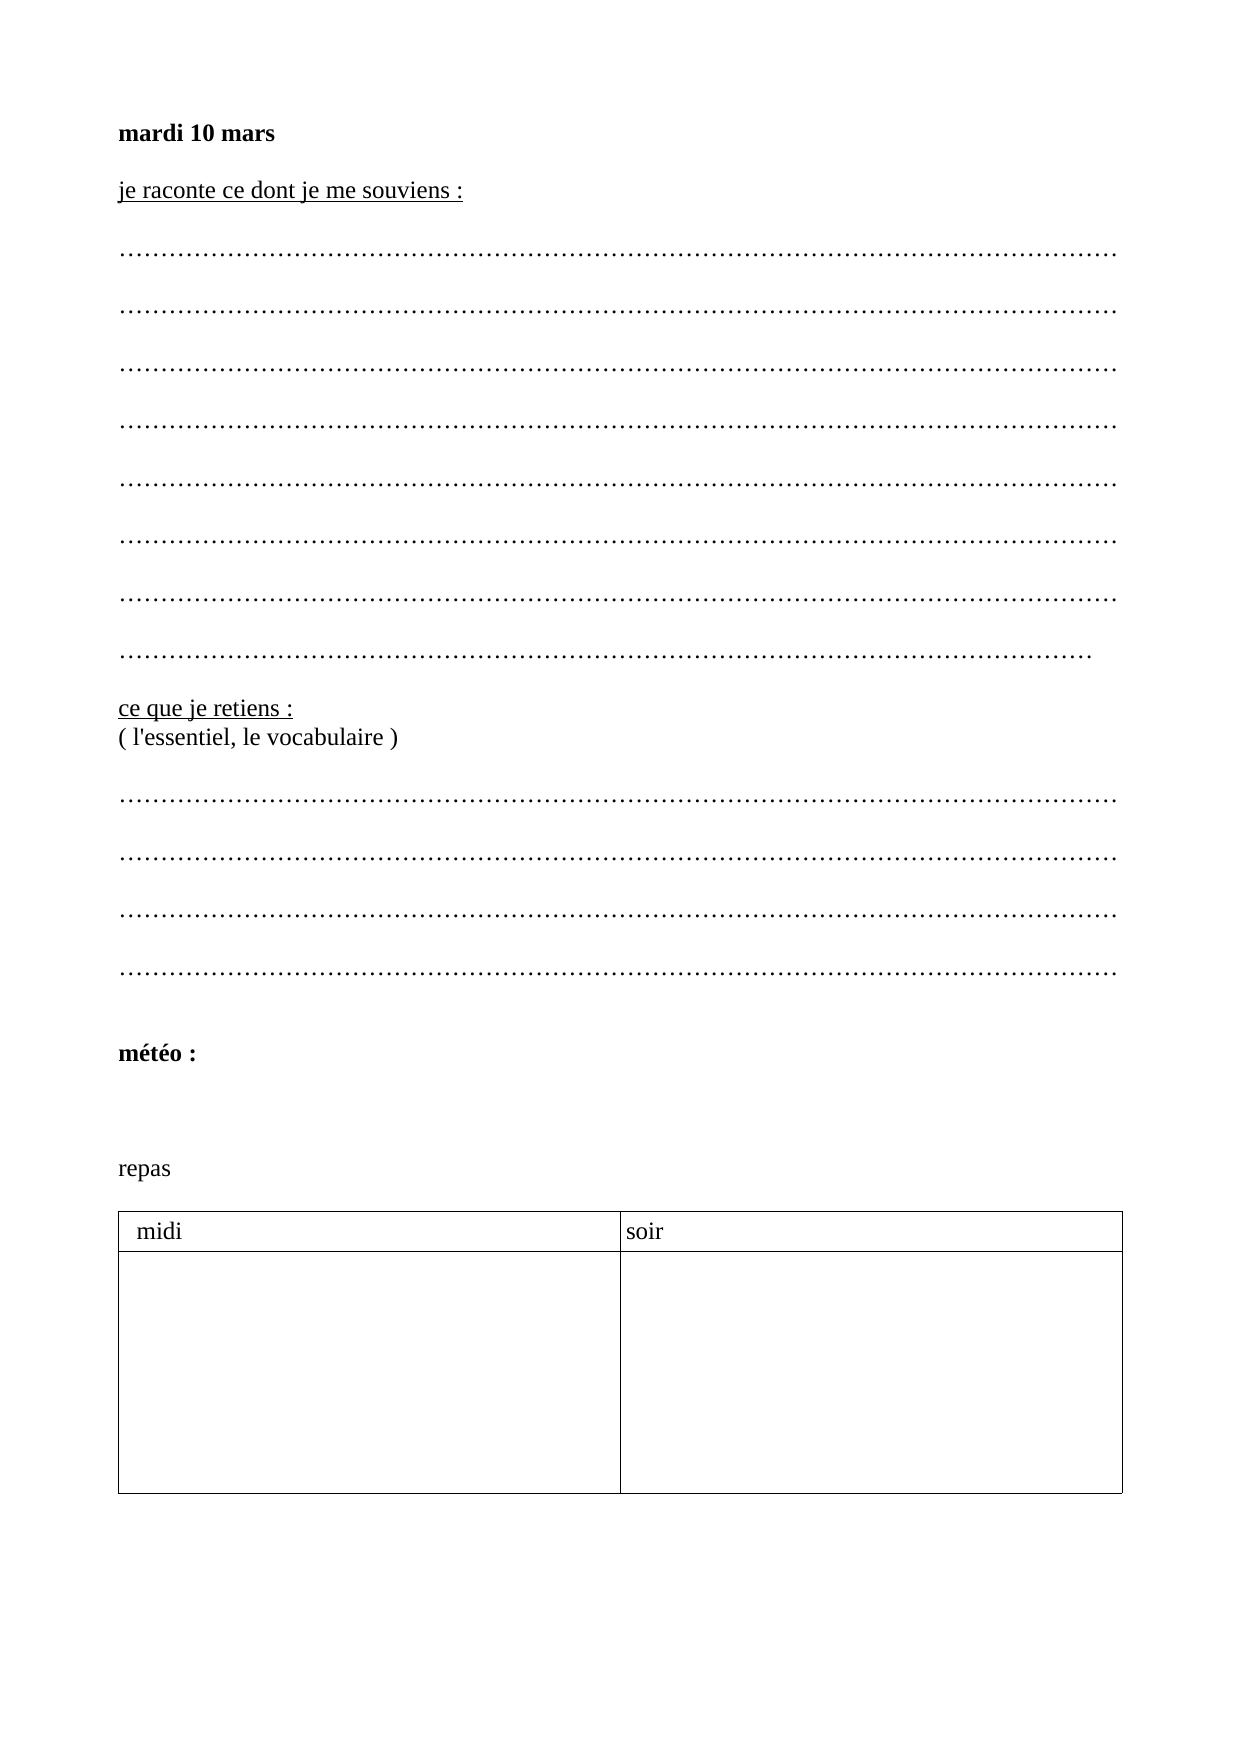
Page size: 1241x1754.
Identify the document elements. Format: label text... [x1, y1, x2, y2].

text ………………………………………………………………………………………………………………………………………………………………………………………………………………………………………………………………………………………………………………………………………………………………………………………………………………………………………… [118, 233, 1122, 434]
text ( l'essentiel, le vocabulaire ) [118, 722, 1122, 751]
table_cell [119, 1252, 620, 1492]
table_header midi [119, 1212, 620, 1251]
text ……………………………………………………………………………………………………………………………………………………………………………………………………………………………………………………………………………………………………………………………………………………………………………………………………………………………………… [118, 463, 1122, 664]
text je raconte ce dont je me souviens : [118, 176, 1122, 204]
text mardi 10 mars [118, 118, 1122, 147]
table_cell [621, 1252, 1122, 1492]
text repas [118, 1153, 1122, 1182]
text ce que je retiens : [118, 693, 1122, 722]
table_header soir [621, 1212, 1122, 1251]
text météo : [118, 1038, 1122, 1067]
text ………………………………………………………………………………………………………………………………………………………………………………………………………………………………………………………………………………………………………………………………………………………………………………………………………………………………………… [118, 779, 1122, 981]
